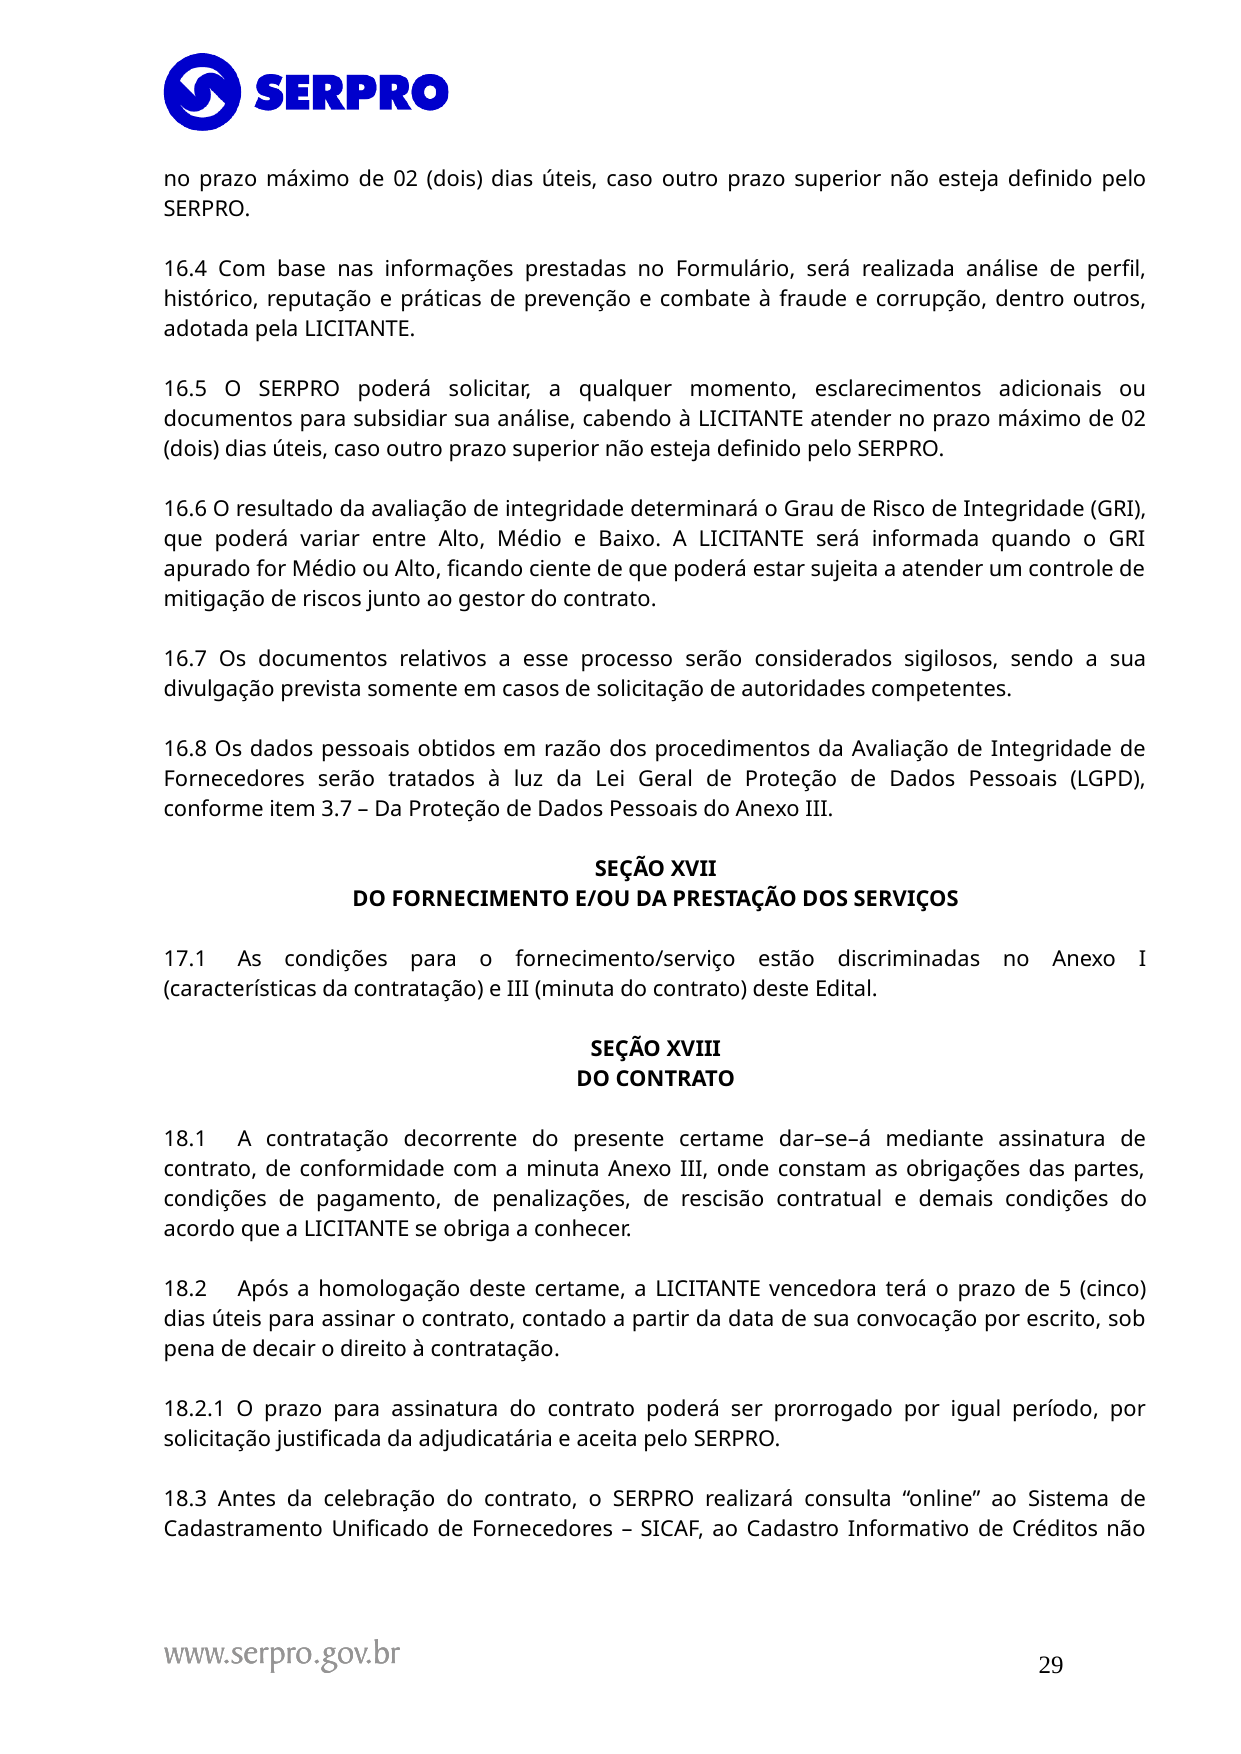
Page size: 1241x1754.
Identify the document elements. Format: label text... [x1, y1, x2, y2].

text 17.1 As condições para o fornecimento/serviço estão discriminadas no Anexo I (características da contratação) e III (minuta do contrato) deste Edital. [163, 943, 1148, 1003]
picture [169, 1639, 395, 1673]
text SEÇÃO XVIII [163, 1033, 1148, 1063]
subtitle DO CONTRATO [163, 1063, 1148, 1093]
text 16.7 Os documentos relativos a esse processo serão considerados sigilosos, sendo a sua divulgação prevista somente em casos de solicitação de autoridades competentes. [163, 643, 1148, 703]
text 18.1 A contratação decorrente do presente certame dar–se–á mediante assinatura de contrato, de conformidade com a minuta Anexo III, onde constam as obrigações das partes, condições de pagamento, de penalizações, de rescisão contratual e demais condições do acordo que a LICITANTE se obriga a conhecer. [163, 1123, 1148, 1243]
text 16.6 O resultado da avaliação de integridade determinará o Grau de Risco de Integridade (GRI), que poderá variar entre Alto, Médio e Baixo. A LICITANTE será informada quando o GRI apurado for Médio ou Alto, ficando ciente de que poderá estar sujeita a atender um controle de mitigação de riscos junto ao gestor do contrato. [163, 493, 1148, 613]
text 16.8 Os dados pessoais obtidos em razão dos procedimentos da Avaliação de Integridade de Fornecedores serão tratados à luz da Lei Geral de Proteção de Dados Pessoais (LGPD), conforme item 3.7 – Da Proteção de Dados Pessoais do Anexo III. [163, 733, 1148, 823]
text 16.4 Com base nas informações prestadas no Formulário, será realizada análise de perfil, histórico, reputação e práticas de prevenção e combate à fraude e corrupção, dentro outros, adotada pela LICITANTE. [163, 253, 1148, 343]
text no prazo máximo de 02 (dois) dias úteis, caso outro prazo superior não esteja definido pelo SERPRO. [163, 163, 1148, 223]
picture [163, 53, 449, 131]
text 18.3 Antes da celebração do contrato, o SERPRO realizará consulta “online” ao Sistema de Cadastramento Unificado de Fornecedores – SICAF, ao Cadastro Informativo de Créditos não [163, 1483, 1148, 1543]
text 18.2.1 O prazo para assinatura do contrato poderá ser prorrogado por igual período, por solicitação justificada da adjudicatária e aceita pelo SERPRO. [163, 1393, 1148, 1453]
text 18.2 Após a homologação deste certame, a LICITANTE vencedora terá o prazo de 5 (cinco) dias úteis para assinar o contrato, contado a partir da data de sua convocação por escrito, sob pena de decair o direito à contratação. [163, 1273, 1148, 1363]
subtitle DO FORNECIMENTO E/OU DA PRESTAÇÃO DOS SERVIÇOS [163, 883, 1148, 913]
text 16.5 O SERPRO poderá solicitar, a qualquer momento, esclarecimentos adicionais ou documentos para subsidiar sua análise, cabendo à LICITANTE atender no prazo máximo de 02 (dois) dias úteis, caso outro prazo superior não esteja definido pelo SERPRO. [163, 373, 1148, 463]
text SEÇÃO XVII [163, 853, 1148, 883]
